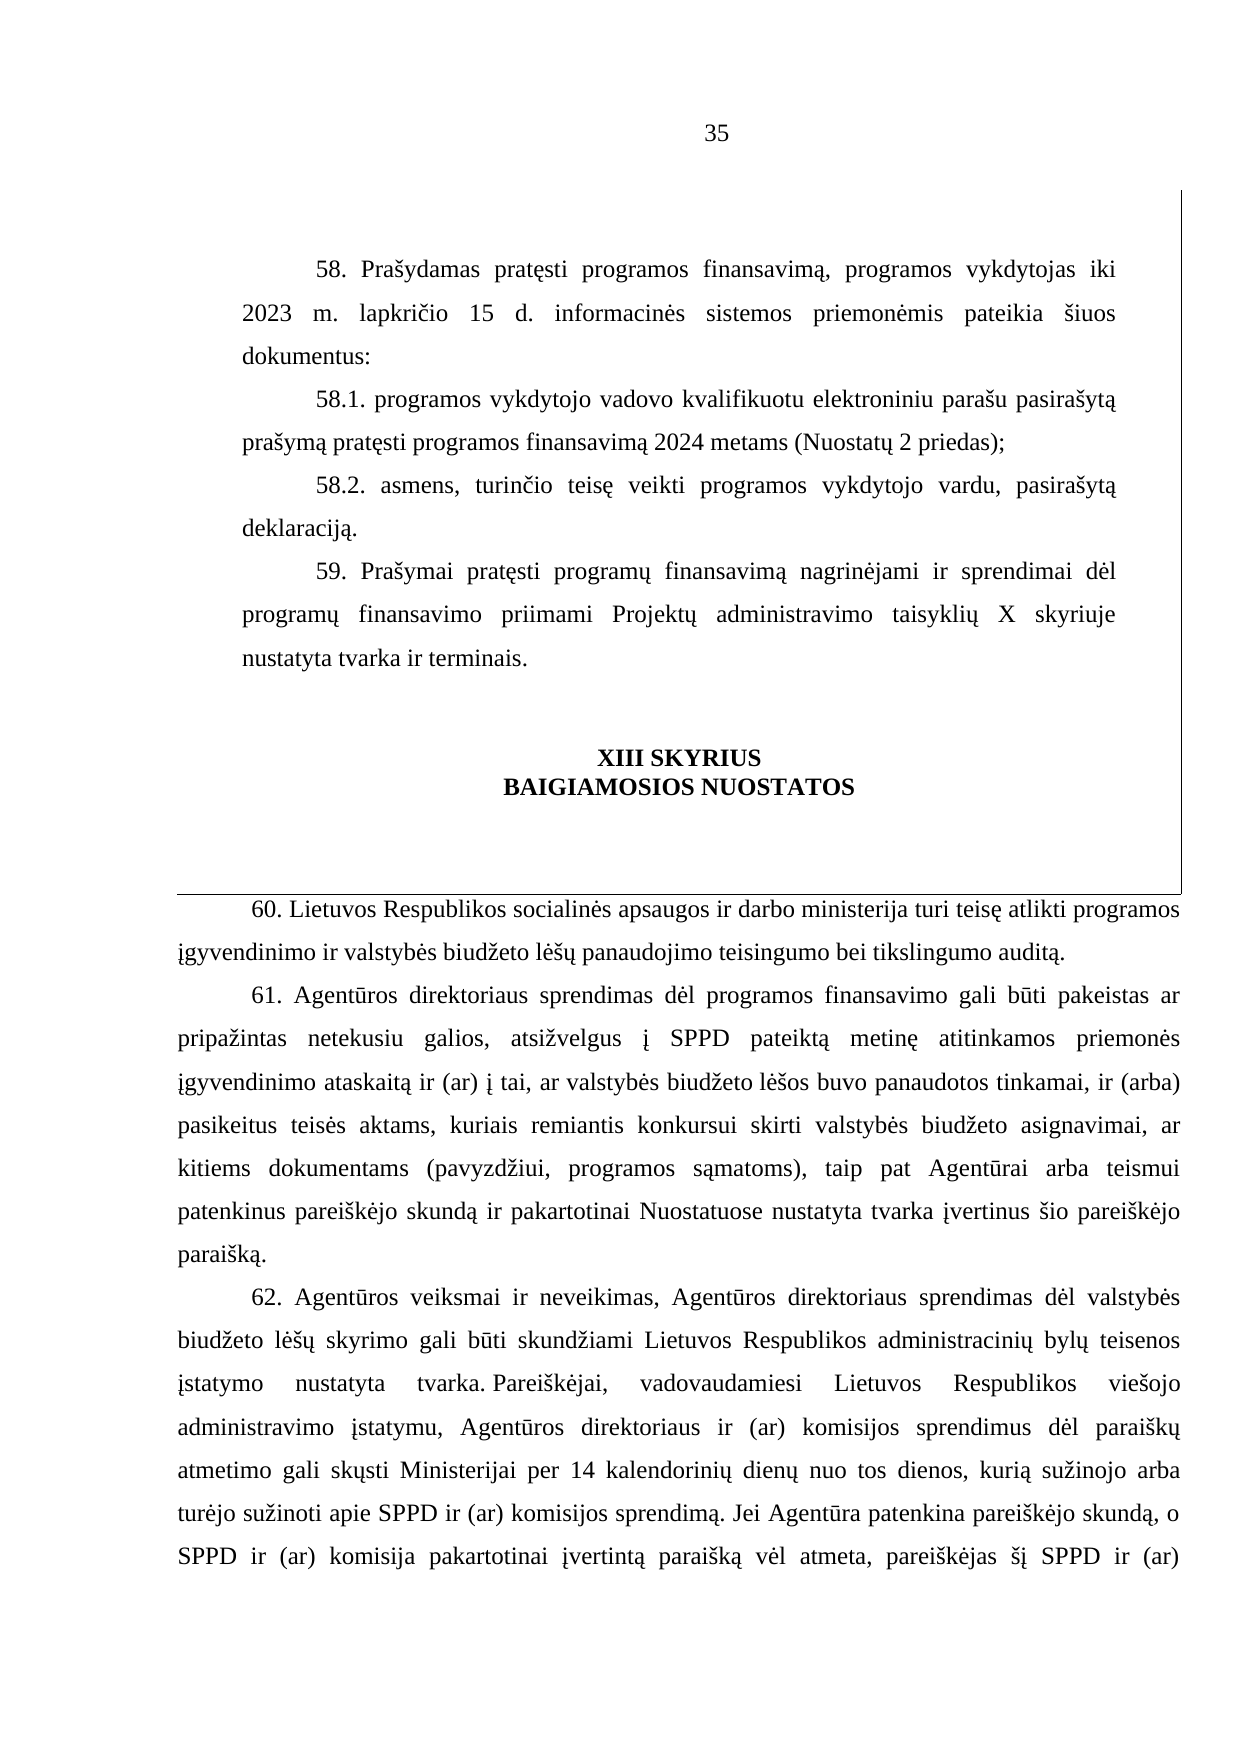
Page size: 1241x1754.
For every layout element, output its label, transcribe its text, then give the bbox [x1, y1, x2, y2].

text 58.2. asmens, turinčio teisę veikti programos vykdytojo vardu, pasirašytą deklaraciją. [177, 406, 1181, 492]
text BAIGIAMOSIOS NUOSTATOS [177, 772, 1181, 801]
text 62. Agentūros veiksmai ir neveikimas, Agentūros direktoriaus sprendimas dėl valstybės biudžeto lėšų skyrimo gali būti skundžiami Lietuvos Respublikos administracinių bylų teisenos įstatymo nustatyta tvarka. Pareiškėjai, vadovaudamiesi Lietuvos Respublikos viešojo administravimo įstatymu, Agentūros direktoriaus ir (ar) komisijos sprendimus dėl paraiškų atmetimo gali skųsti Ministerijai per 14 kalendorinių dienų nuo tos dienos, kurią sužinojo arba turėjo sužinoti apie SPPD ir (ar) komisijos sprendimą. Jei Agentūra patenkina pareiškėjo skundą, o SPPD ir (ar) komisija pakartotinai įvertintą paraišką vėl atmeta, pareiškėjas šį SPPD ir (ar) [177, 1282, 1181, 1570]
text 58. Prašydamas pratęsti programos finansavimą, programos vykdytojas iki 2023 m. lapkričio 15 d. informacinės sistemos priemonėmis pateikia šiuos dokumentus: [177, 190, 1181, 319]
text XIII SKYRIUS [177, 743, 1181, 772]
text 59. Prašymai pratęsti programų finansavimą nagrinėjami ir sprendimai dėl programų finansavimo priimami Projektų administravimo taisyklių X skyriuje nustatyta tvarka ir terminais. [177, 492, 1181, 671]
text 60. Lietuvos Respublikos socialinės apsaugos ir darbo ministerija turi teisę atlikti programos įgyvendinimo ir valstybės biudžeto lėšų panaudojimo teisingumo bei tikslingumo auditą. [177, 894, 1181, 966]
text 61. Agentūros direktoriaus sprendimas dėl programos finansavimo gali būti pakeistas ar pripažintas netekusiu galios, atsižvelgus į SPPD pateiktą metinę atitinkamos priemonės įgyvendinimo ataskaitą ir (ar) į tai, ar valstybės biudžeto lėšos buvo panaudotos tinkamai, ir (arba) pasikeitus teisės aktams, kuriais remiantis konkursui skirti valstybės biudžeto asignavimai, ar kitiems dokumentams (pavyzdžiui, programos sąmatoms), taip pat Agentūrai arba teismui patenkinus pareiškėjo skundą ir pakartotinai Nuostatuose nustatyta tvarka įvertinus šio pareiškėjo paraišką. [177, 980, 1181, 1268]
text 58.1. programos vykdytojo vadovo kvalifikuotu elektroniniu parašu pasirašytą prašymą pratęsti programos finansavimą 2024 metams (Nuostatų 2 priedas); [177, 319, 1181, 406]
